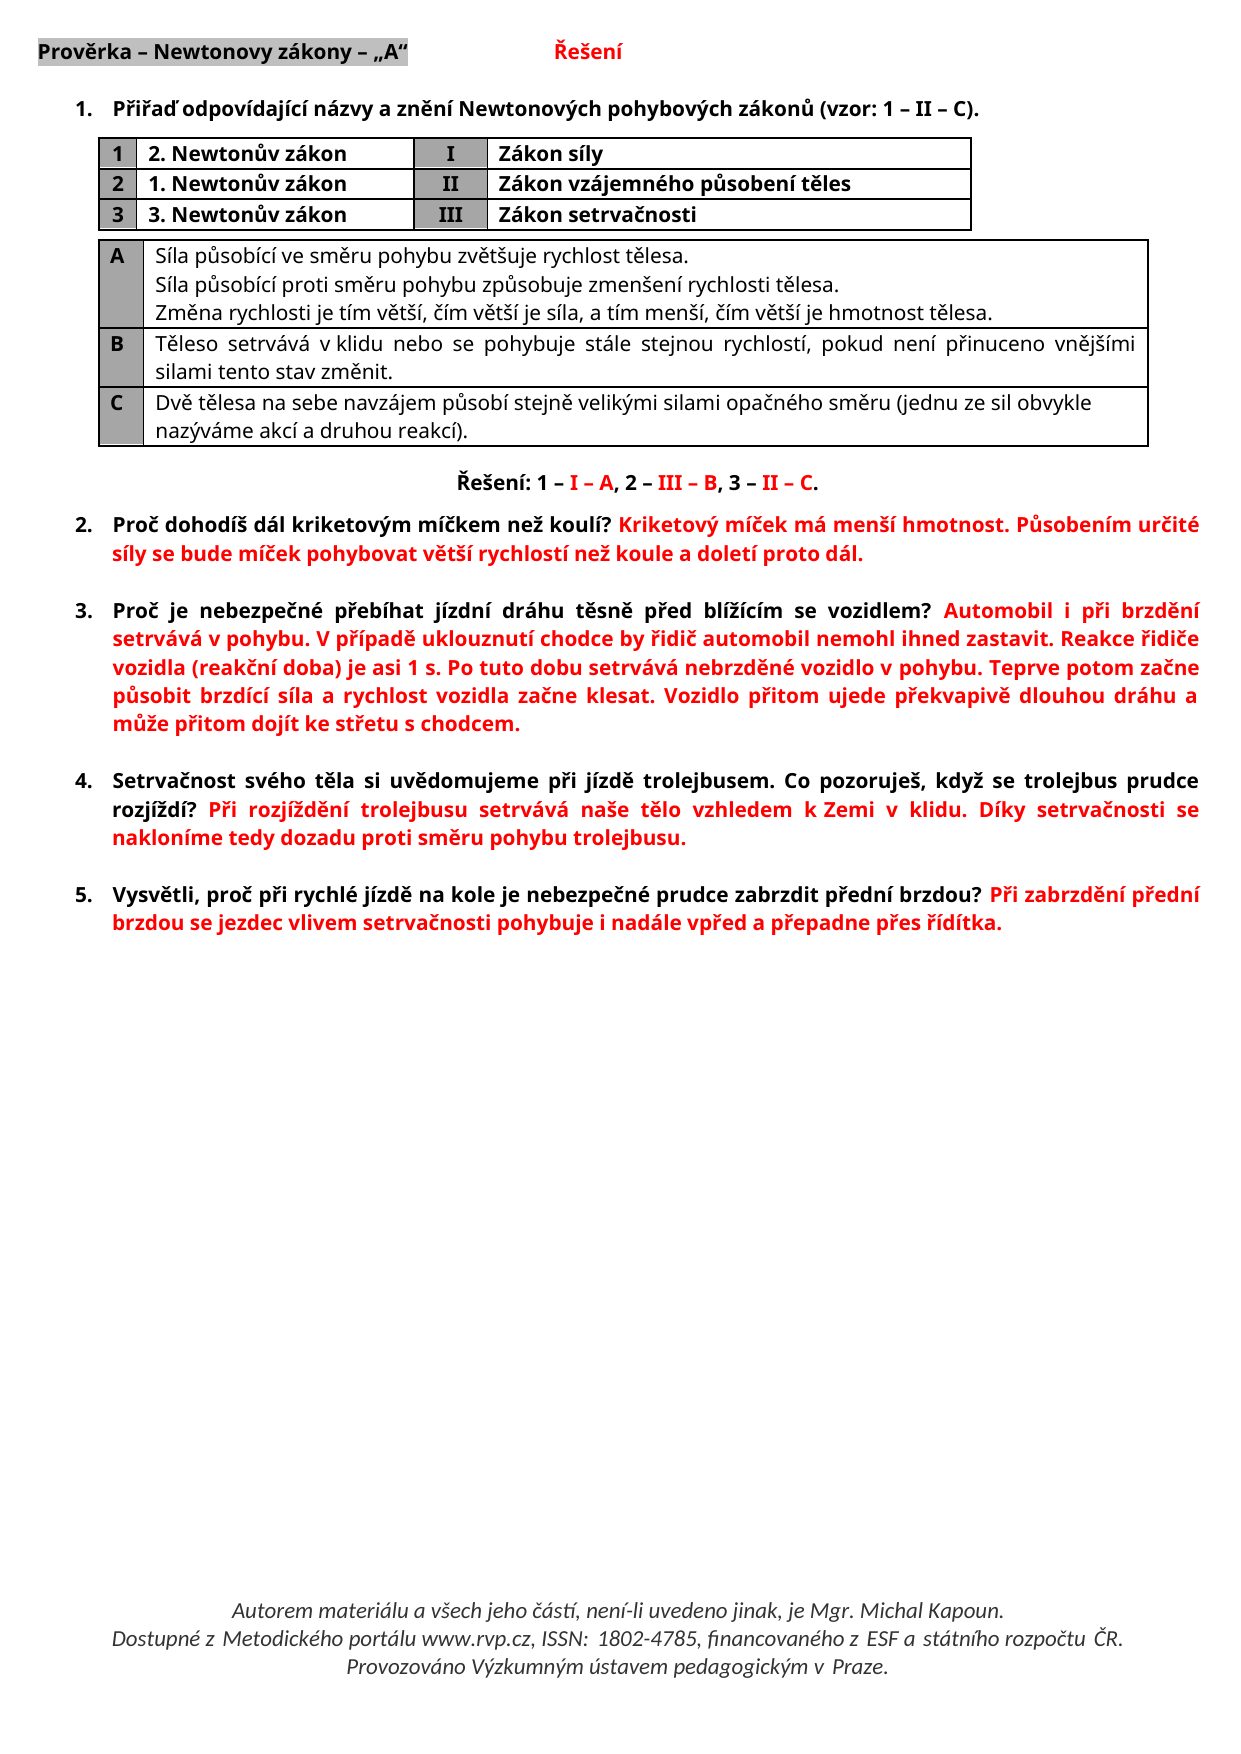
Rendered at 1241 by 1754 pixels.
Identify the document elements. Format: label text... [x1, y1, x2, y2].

table_cell Zákon vzájemného působení těles [488, 170, 970, 198]
table_cell II [415, 170, 487, 198]
table_cell B [100, 329, 143, 386]
list Setrvačnost svého těla si uvědomujeme při jízdě trolejbusem. Co pozoruješ, když se trolejbus prudce rozjíždí? Při rozjíždění trolejbusu setrvává naše tělo vzhledem k Zemi v klidu. Díky setrvačnosti se nakloníme tedy dozadu proti směru pohybu trolejbusu. [75, 766, 1200, 852]
table_header 1 [100, 139, 136, 167]
table_cell Zákon setrvačnosti [488, 200, 970, 228]
table_header I [415, 139, 487, 167]
text Řešení: 1 – I – A, 2 – III – B, 3 – II – C. [75, 468, 1200, 496]
table_header Zákon síly [488, 139, 970, 167]
table_cell 3. Newtonův zákon [137, 200, 413, 228]
table_cell Dvě tělesa na sebe navzájem působí stejně velikými silami opačného směru (jednu ze sil obvykle nazýváme akcí a druhou reakcí). [144, 388, 1147, 444]
table_header A [100, 241, 143, 327]
table_header 2. Newtonův zákon [137, 139, 413, 167]
list Vysvětli, proč při rychlé jízdě na kole je nebezpečné prudce zabrzdit přední brzdou? Při zabrzdění přední brzdou se jezdec vlivem setrvačnosti pohybuje i nadále vpřed a přepadne přes řídítka. [75, 880, 1200, 937]
text Prověrka – Newtonovy zákony – „A“ Řešení [37, 37, 1200, 66]
list Proč je nebezpečné přebíhat jízdní dráhu těsně před blížícím se vozidlem? Automobil i při brzdění setrvává v pohybu. V případě uklouznutí chodce by řidič automobil nemohl ihned zastavit. Reakce řidiče vozidla (reakční doba) je asi 1 s. Po tuto dobu setrvává nebrzděné vozidlo v pohybu. Teprve potom začne působit brzdící síla a rychlost vozidla začne klesat. Vozidlo přitom ujede překvapivě dlouhou dráhu a může přitom dojít ke střetu s chodcem. [75, 596, 1200, 738]
table_cell C [100, 388, 143, 444]
table_cell III [415, 200, 487, 228]
table_cell 3 [100, 200, 136, 228]
table_cell 1. Newtonův zákon [137, 170, 413, 198]
table_cell 2 [100, 170, 136, 198]
list Přiřaď odpovídající názvy a znění Newtonových pohybových zákonů (vzor: 1 – II – C). [75, 94, 1200, 123]
list Proč dohodíš dál kriketovým míčkem než koulí? Kriketový míček má menší hmotnost. Působením určité síly se bude míček pohybovat větší rychlostí než koule a doletí proto dál. [75, 510, 1200, 567]
